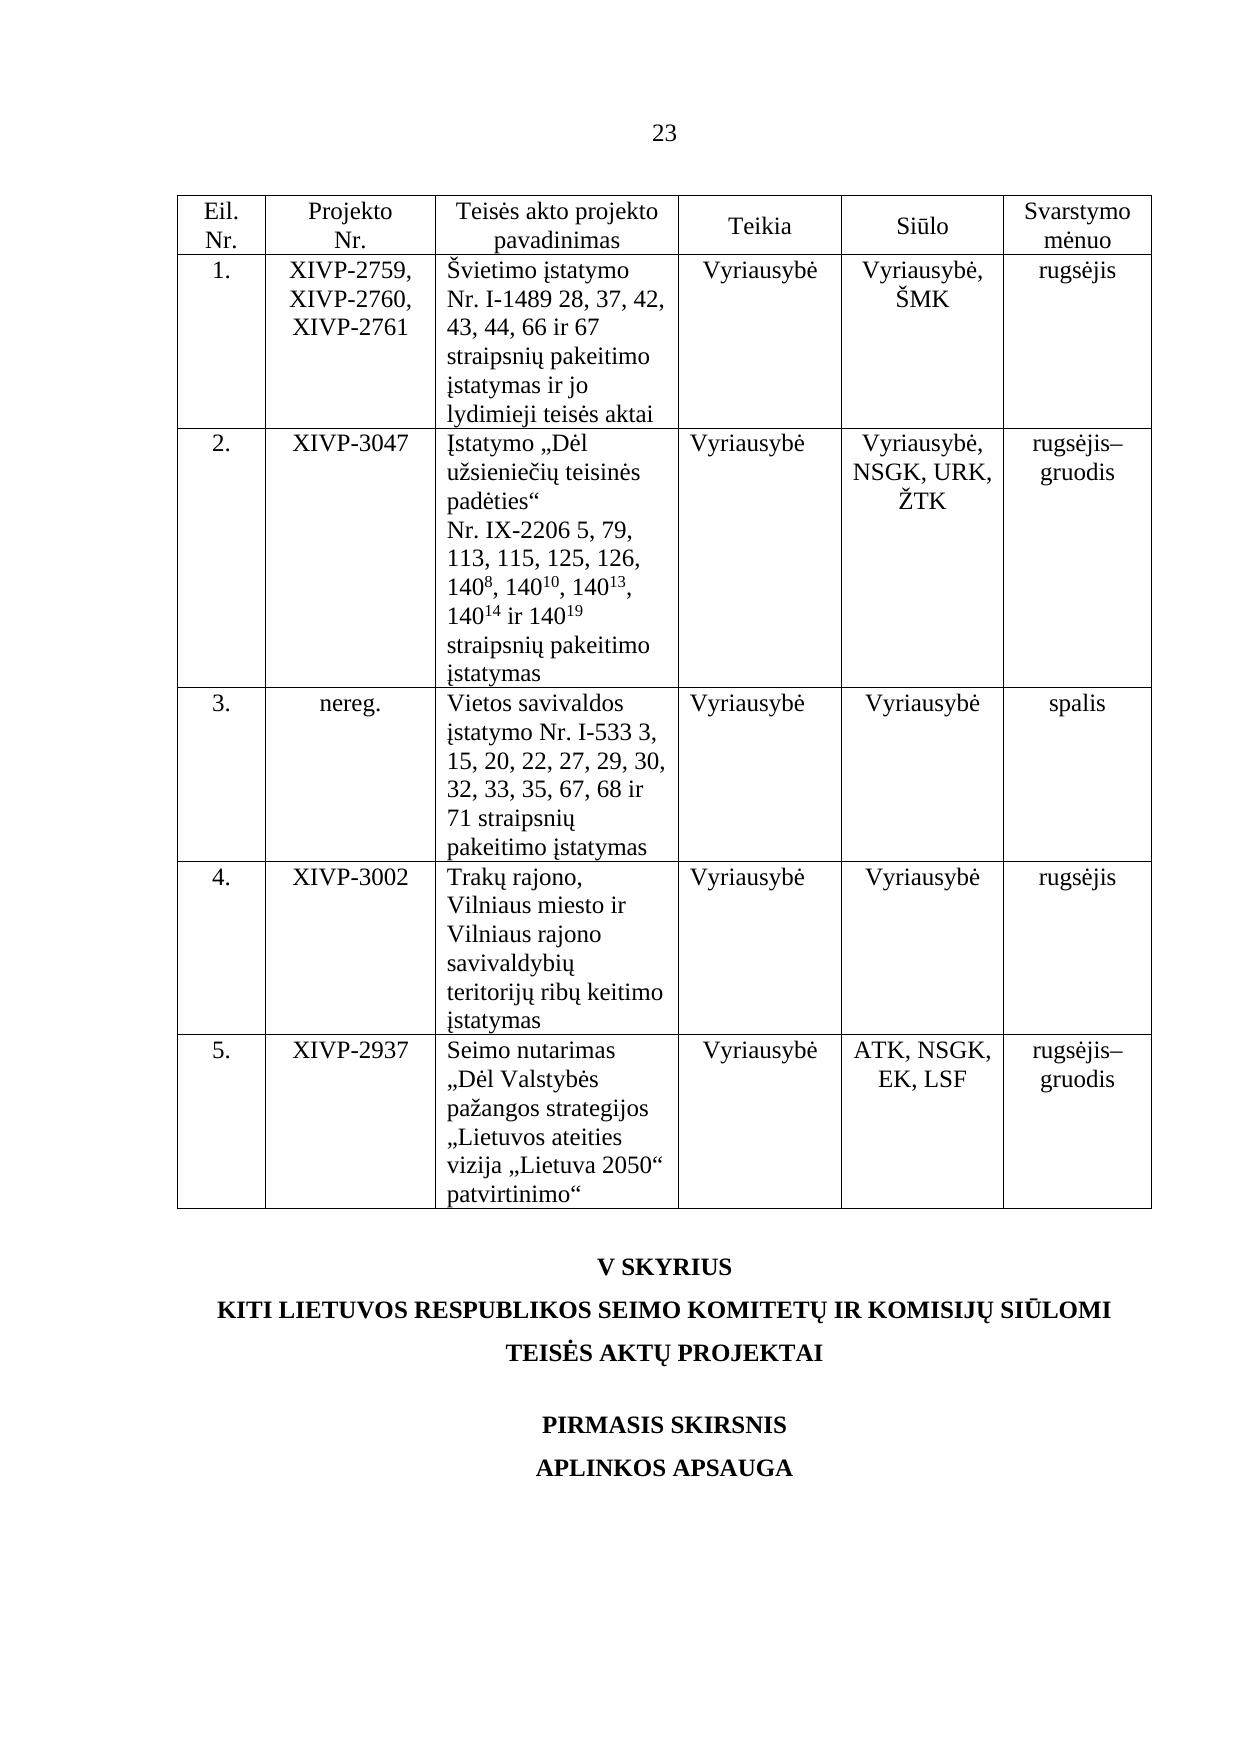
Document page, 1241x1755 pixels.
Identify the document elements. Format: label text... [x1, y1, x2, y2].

table_header Teikia [679, 196, 841, 254]
table_cell XIVP-3002 [266, 862, 435, 1034]
table_cell Trakų rajono, Vilniaus miesto ir Vilniaus rajono savivaldybių teritorijų ribų keitimo įstatymas [436, 862, 678, 1034]
table_header Projekto Nr. [266, 196, 435, 254]
table_cell Vyriausybė [679, 255, 841, 427]
table_cell Vyriausybė [842, 862, 1003, 1034]
table_header Eil. Nr. [178, 196, 265, 254]
table_cell 3. [178, 688, 265, 861]
table_cell rugsėjis–gruodis [1004, 429, 1151, 687]
text V SKYRIUS [177, 1252, 1152, 1281]
table_cell XIVP-2937 [266, 1035, 435, 1208]
table_cell XIVP-3047 [266, 429, 435, 687]
text TEISĖS AKTŲ PROJEKTAI [177, 1338, 1152, 1367]
table_cell nereg. [266, 688, 435, 861]
table_cell 4. [178, 862, 265, 1034]
table_cell Vyriausybė [679, 429, 841, 687]
table_cell Vyriausybė [679, 688, 841, 861]
table_cell XIVP-2759, XIVP-2760, XIVP-2761 [266, 255, 435, 427]
table_cell ATK, NSGK, EK, LSF [842, 1035, 1003, 1208]
table_header Siūlo [842, 196, 1003, 254]
table_cell spalis [1004, 688, 1151, 861]
table_cell Vyriausybė, NSGK, URK, ŽTK [842, 429, 1003, 687]
table_cell 2. [178, 429, 265, 687]
table_cell Vyriausybė [679, 1035, 841, 1208]
table_cell Vyriausybė [842, 688, 1003, 861]
table_cell rugsėjis [1004, 862, 1151, 1034]
table_cell Vyriausybė, ŠMK [842, 255, 1003, 427]
table_cell Švietimo įstatymo Nr. I-1489 28, 37, 42, 43, 44, 66 ir 67 straipsnių pakeitimo įstatymas ir jo lydimieji teisės aktai [436, 255, 678, 427]
table_cell 1. [178, 255, 265, 427]
table_cell rugsėjis–gruodis [1004, 1035, 1151, 1208]
table_header Svarstymo mėnuo [1004, 196, 1151, 254]
table_cell Vietos savivaldos įstatymo Nr. I-533 3, 15, 20, 22, 27, 29, 30, 32, 33, 35, 67, 68 ir 71 straipsnių pakeitimo įstatymas [436, 688, 678, 861]
text KITI LIETUVOS RESPUBLIKOS SEIMO KOMITETŲ IR KOMISIJŲ SIŪLOMI [177, 1295, 1152, 1324]
table_cell 5. [178, 1035, 265, 1208]
table_cell Įstatymo „Dėl užsieniečių teisinės padėties“ Nr. IX-2206 5, 79, 113, 115, 125, 126, 1408, 14010, 14013, 14014 ir 14019 straipsnių pakeitimo įstatymas [436, 429, 678, 687]
table_cell rugsėjis [1004, 255, 1151, 427]
table_cell Vyriausybė [679, 862, 841, 1034]
text PIRMASIS SKIRSNIS [177, 1410, 1152, 1439]
table_header Teisės akto projekto pavadinimas [436, 196, 678, 254]
subtitle APLINKOS APSAUGA [177, 1453, 1152, 1482]
